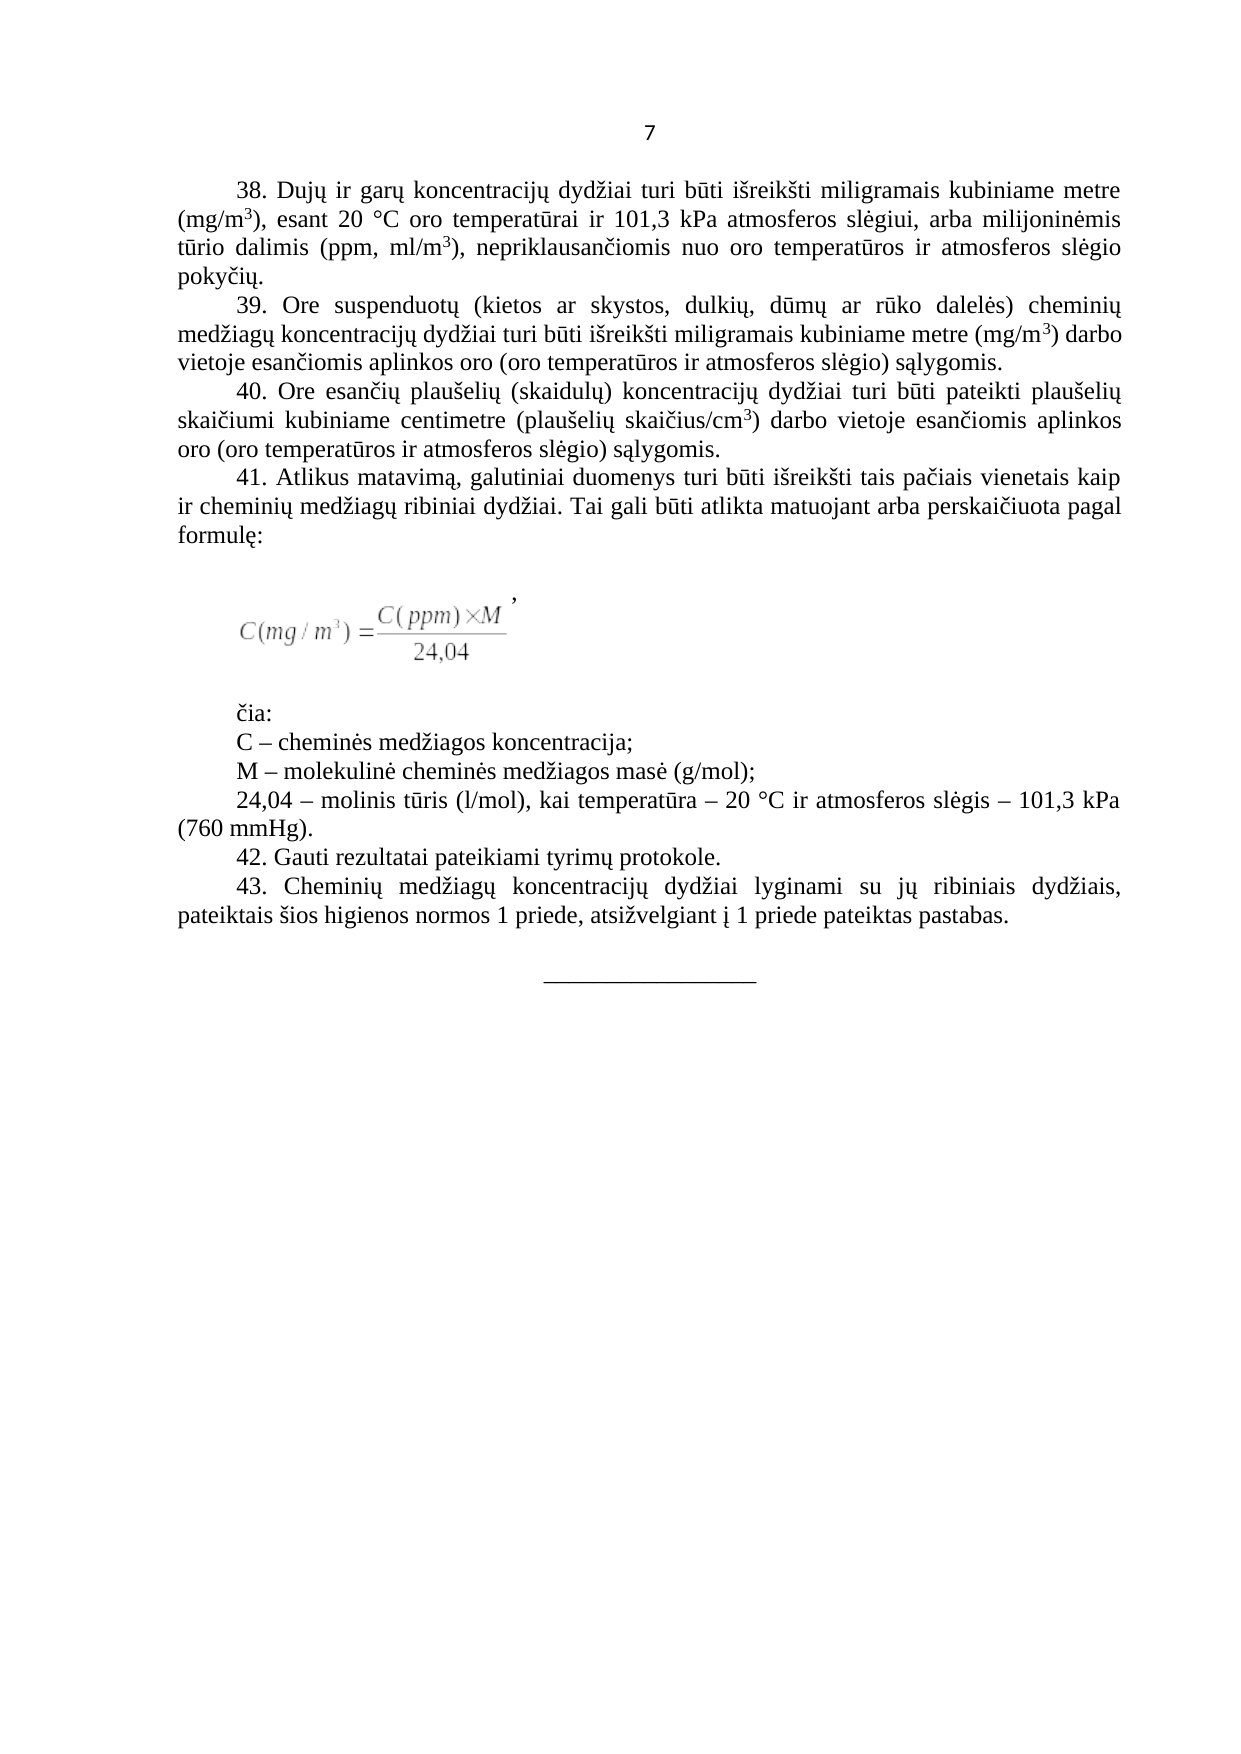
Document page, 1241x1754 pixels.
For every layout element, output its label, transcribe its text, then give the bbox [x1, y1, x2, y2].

text M – molekulinė cheminės medžiagos masė (g/mol); [177, 756, 1122, 785]
text 43. Cheminių medžiagų koncentracijų dydžiai lyginami su jų ribiniais dydžiais, pateiktais šios higienos normos 1 priede, atsižvelgiant į 1 priede pateiktas pastabas. [177, 871, 1122, 928]
text C – cheminės medžiagos koncentracija; [177, 727, 1122, 756]
text , [236, 577, 1122, 670]
text 41. Atlikus matavimą, galutiniai duomenys turi būti išreikšti tais pačiais vienetais kaip ir cheminių medžiagų ribiniai dydžiai. Tai gali būti atlikta matuojant arba perskaičiuota pagal formulę: [177, 462, 1122, 549]
text čia: [177, 698, 1122, 727]
text 39. Ore suspenduotų (kietos ar skystos, dulkių, dūmų ar rūko dalelės) cheminių medžiagų koncentracijų dydžiai turi būti išreikšti miligramais kubiniame metre (mg/m3) darbo vietoje esančiomis aplinkos oro (oro temperatūros ir atmosferos slėgio) sąlygomis. [177, 290, 1122, 376]
text 40. Ore esančių plaušelių (skaidulų) koncentracijų dydžiai turi būti pateikti plaušelių skaičiumi kubiniame centimetre (plaušelių skaičius/cm3) darbo vietoje esančiomis aplinkos oro (oro temperatūros ir atmosferos slėgio) sąlygomis. [177, 376, 1122, 462]
text 24,04 – molinis tūris (l/mol), kai temperatūra – 20 °C ir atmosferos slėgis – 101,3 kPa (760 mmHg). [177, 785, 1122, 842]
text 42. Gauti rezultatai pateikiami tyrimų protokole. [177, 842, 1122, 871]
text _________________ [177, 957, 1122, 986]
text 38. Dujų ir garų koncentracijų dydžiai turi būti išreikšti miligramais kubiniame metre (mg/m3), esant 20 °C oro temperatūrai ir 101,3 kPa atmosferos slėgiui, arba milijoninėmis tūrio dalimis (ppm, ml/m3), nepriklausančiomis nuo oro temperatūros ir atmosferos slėgio pokyčių. [177, 175, 1122, 290]
